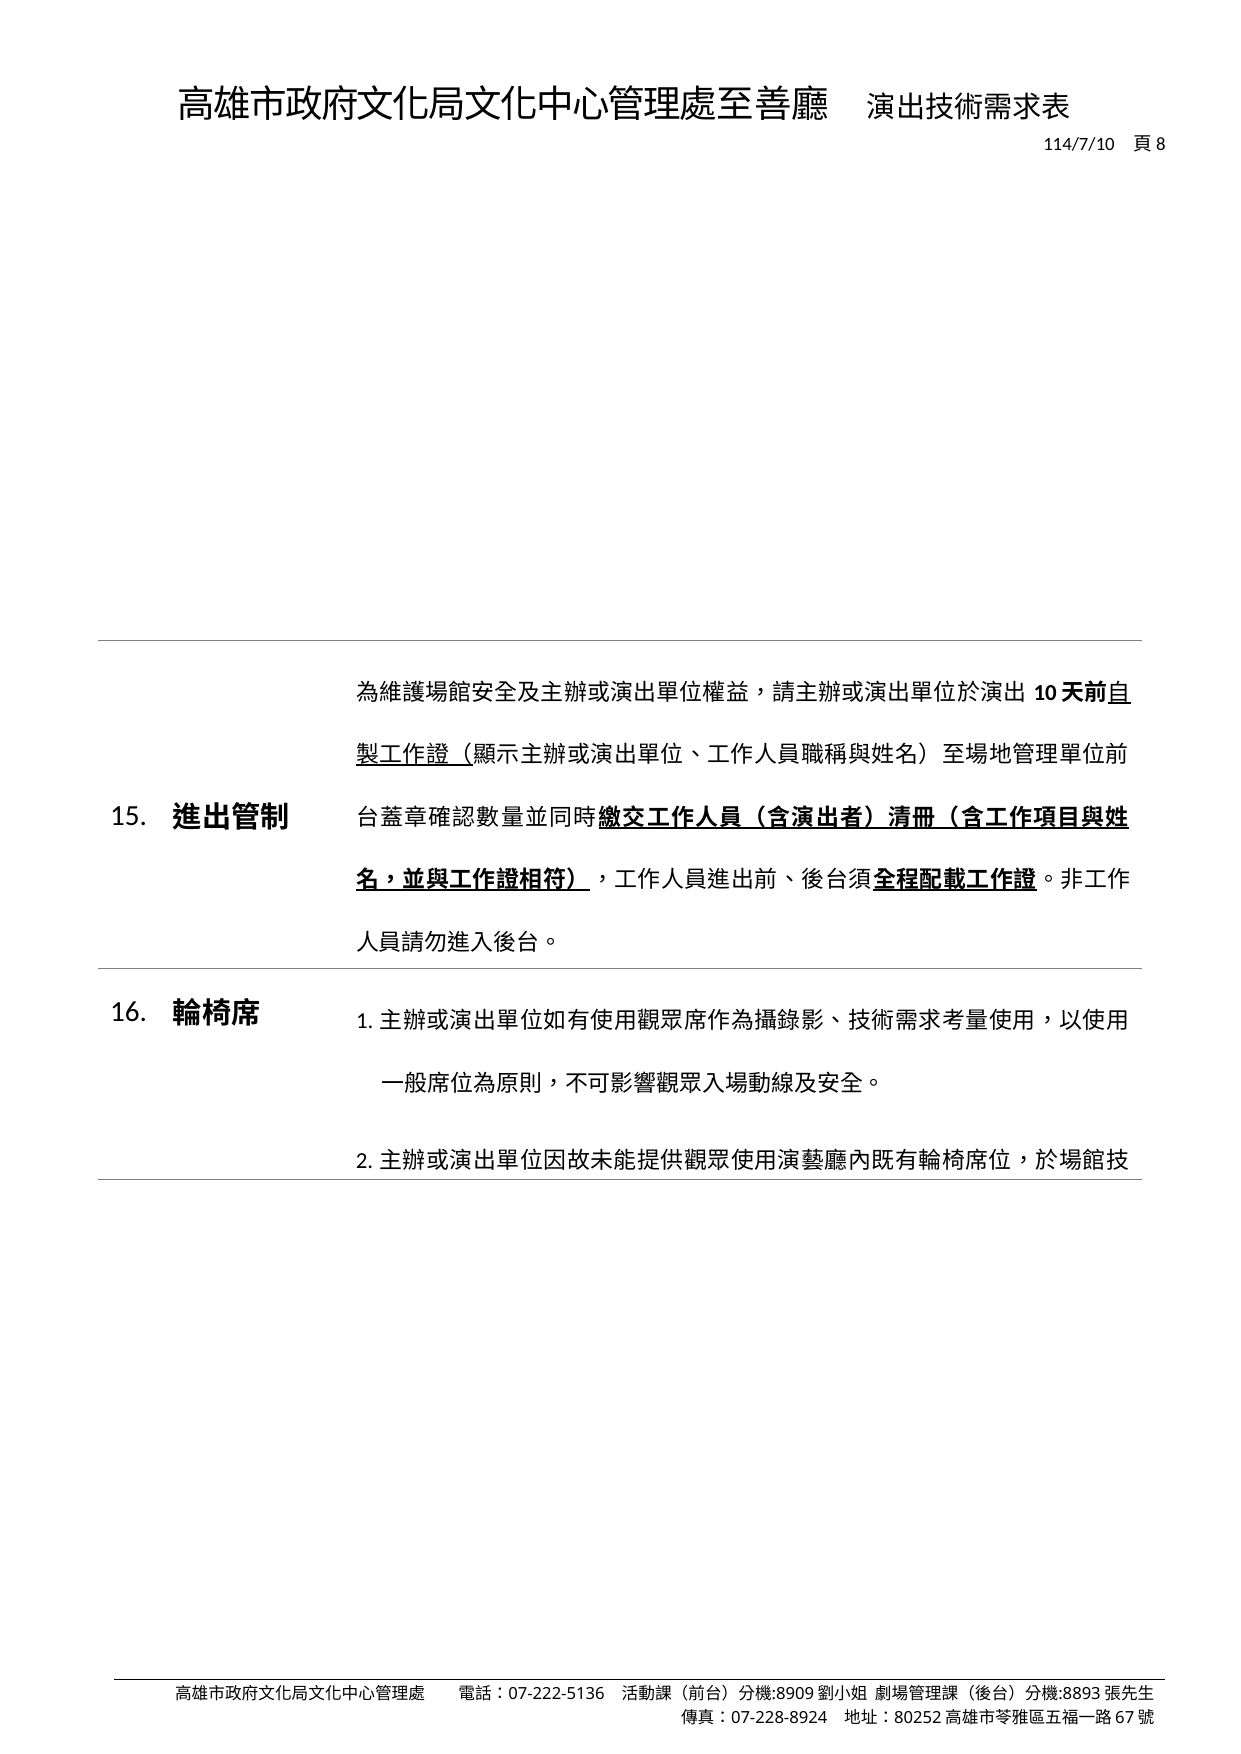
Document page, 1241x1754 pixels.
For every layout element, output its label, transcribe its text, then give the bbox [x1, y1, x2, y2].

table_cell 16. [98, 969, 161, 1179]
table_cell 1. 主辦或演出單位如有使用觀眾席作為攝錄影、技術需求考量使用，以使用一般席位為原則，不可影響觀眾入場動線及安全。 2. 主辦或演出單位因故未能提供觀眾使用演藝廳內既有輪椅席位，於場館技 [345, 969, 1142, 1179]
table_cell 進出管制 [161, 641, 344, 968]
table_cell 為維護場館安全及主辦或演出單位權益，請主辦或演出單位於演出10天前自製工作證（顯示主辦或演出單位、工作人員職稱與姓名）至場地管理單位前台蓋章確認數量並同時繳交工作人員（含演出者）清冊（含工作項目與姓名，並與工作證相符），工作人員進出前、後台須全程配載工作證。非工作人員請勿進入後台。 [345, 641, 1142, 968]
table_cell 15. [98, 641, 161, 968]
table_cell 輪椅席 [161, 969, 344, 1179]
